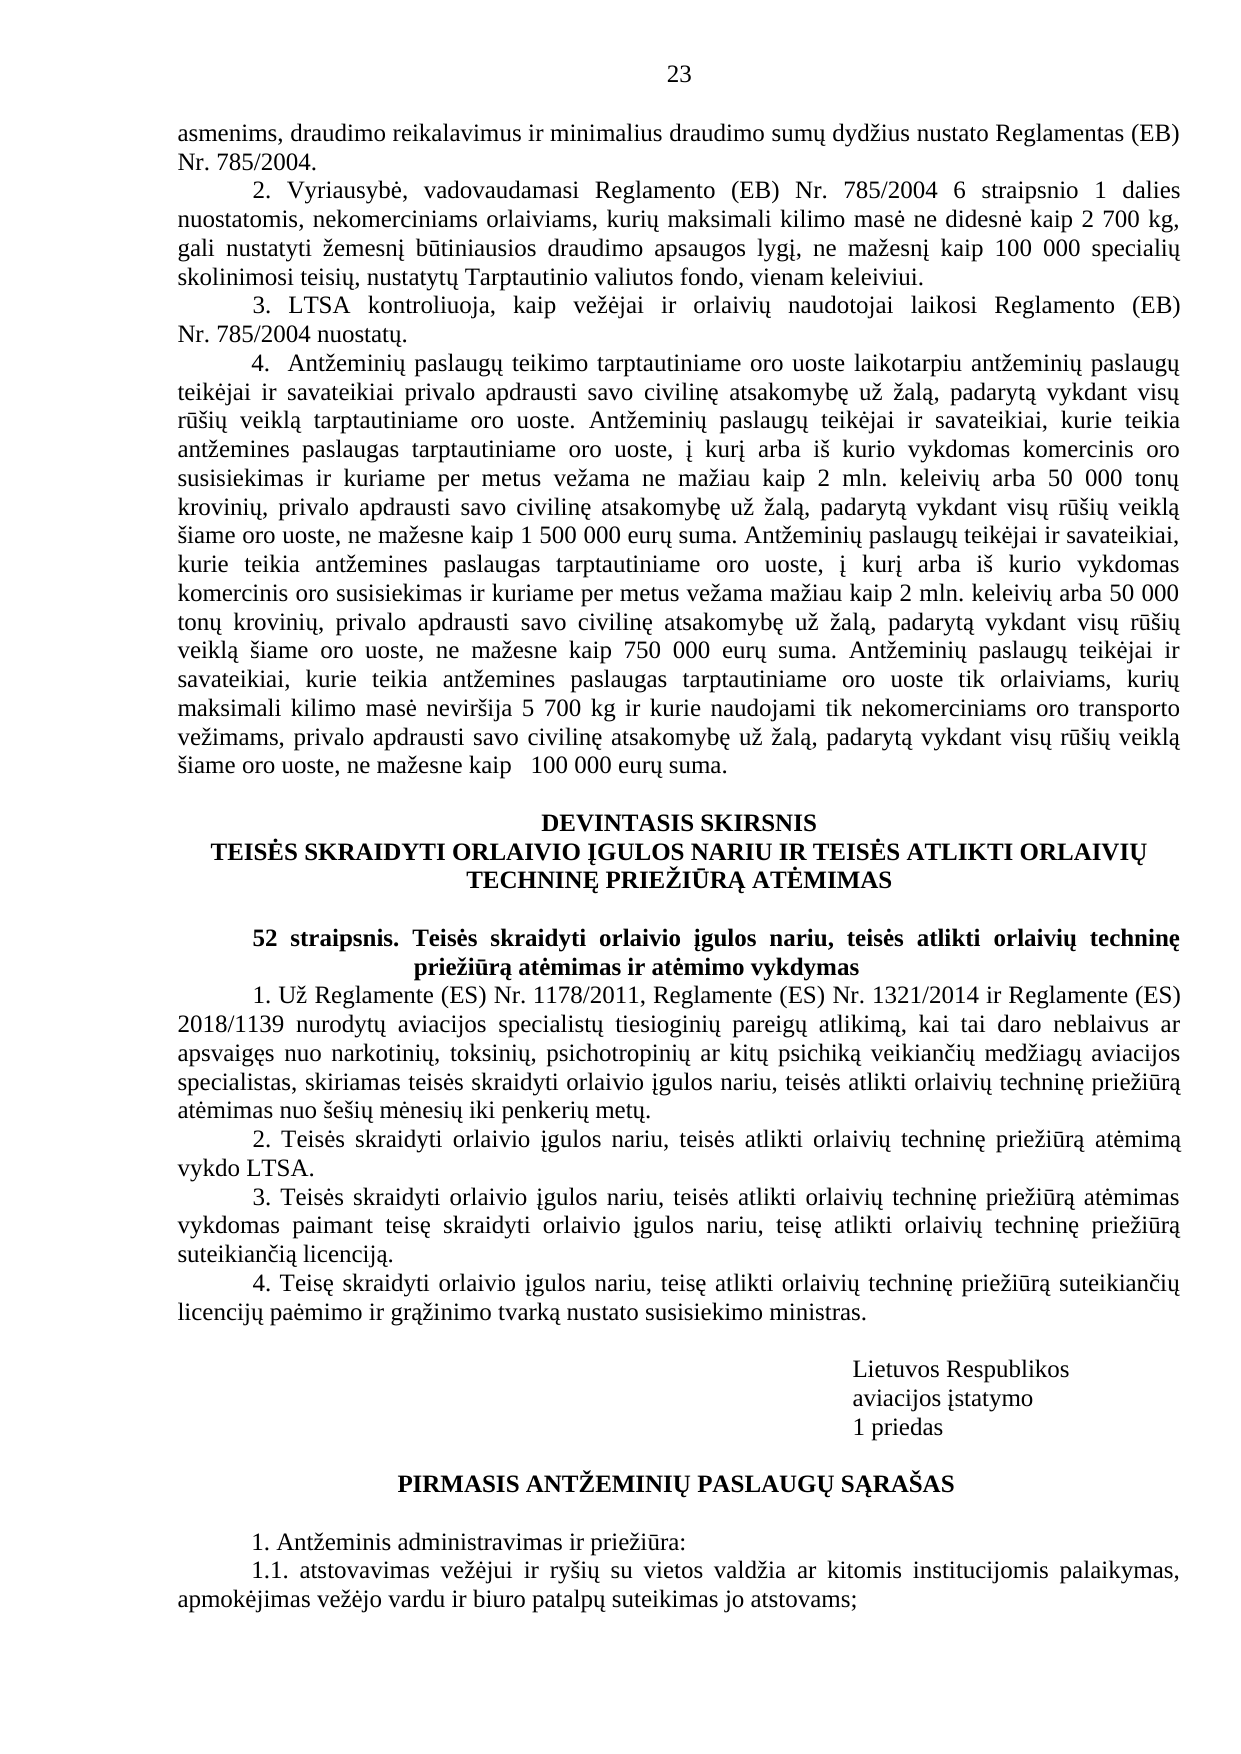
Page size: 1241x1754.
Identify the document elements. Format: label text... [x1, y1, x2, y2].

text 1. Antžeminis administravimas ir priežiūra: [177, 1527, 1181, 1556]
text 1 priedas [777, 1412, 1181, 1441]
text TEISĖS SKRAIDYTI ORLAIVIO ĮGULOS NARIU IR TEISĖS ATLIKTI ORLAIVIŲ TECHNINĘ PRIEŽIŪRĄ ATĖMIMAS [177, 837, 1181, 894]
text PIRMASIS ANTŽEMINIŲ PASLAUGŲ SĄRAŠAS [177, 1469, 1181, 1498]
text 3. Teisės skraidyti orlaivio įgulos nariu, teisės atlikti orlaivių techninę priežiūrą atėmimas vykdomas paimant teisę skraidyti orlaivio įgulos nariu, teisę atlikti orlaivių techninę priežiūrą suteikiančią licenciją. [177, 1182, 1181, 1268]
text 4. Teisę skraidyti orlaivio įgulos nariu, teisę atlikti orlaivių techninę priežiūrą suteikiančių licencijų paėmimo ir grąžinimo tvarką nustato susisiekimo ministras. [177, 1268, 1181, 1326]
text 2. Teisės skraidyti orlaivio įgulos nariu, teisės atlikti orlaivių techninę priežiūrą atėmimą vykdo LTSA. [177, 1124, 1181, 1182]
text asmenims, draudimo reikalavimus ir minimalius draudimo sumų dydžius nustato Reglamentas (EB) Nr. 785/2004. [177, 118, 1181, 176]
text 3. LTSA kontroliuoja, kaip vežėjai ir orlaivių naudotojai laikosi Reglamento (EB) Nr. 785/2004 nuostatų. [177, 291, 1181, 348]
text 4. Antžeminių paslaugų teikimo tarptautiniame oro uoste laikotarpiu antžeminių paslaugų teikėjai ir savateikiai privalo apdrausti savo civilinę atsakomybę už žalą, padarytą vykdant visų rūšių veiklą tarptautiniame oro uoste. Antžeminių paslaugų teikėjai ir savateikiai, kurie teikia antžemines paslaugas tarptautiniame oro uoste, į kurį arba iš kurio vykdomas komercinis oro susisiekimas ir kuriame per metus vežama ne mažiau kaip 2 mln. keleivių arba 50 000 tonų krovinių, privalo apdrausti savo civilinę atsakomybę už žalą, padarytą vykdant visų rūšių veiklą šiame oro uoste, ne mažesne kaip 1 500 000 eurų suma. Antžeminių paslaugų teikėjai ir savateikiai, kurie teikia antžemines paslaugas tarptautiniame oro uoste, į kurį arba iš kurio vykdomas komercinis oro susisiekimas ir kuriame per metus vežama mažiau kaip 2 mln. keleivių arba 50 000 tonų krovinių, privalo apdrausti savo civilinę atsakomybę už žalą, padarytą vykdant visų rūšių veiklą šiame oro uoste, ne mažesne kaip 750 000 eurų suma. Antžeminių paslaugų teikėjai ir savateikiai, kurie teikia antžemines paslaugas tarptautiniame oro uoste tik orlaiviams, kurių maksimali kilimo masė neviršija 5 700 kg ir kurie naudojami tik nekomerciniams oro transporto vežimams, privalo apdrausti savo civilinę atsakomybę už žalą, padarytą vykdant visų rūšių veiklą šiame oro uoste, ne mažesne kaip 100 000 eurų suma. [177, 348, 1181, 779]
text Lietuvos Respublikos [777, 1354, 1181, 1383]
text 1.1. atstovavimas vežėjui ir ryšių su vietos valdžia ar kitomis institucijomis palaikymas, apmokėjimas vežėjo vardu ir biuro patalpų suteikimas jo atstovams; [177, 1556, 1181, 1613]
text DEVINTASIS skirsnis [177, 808, 1181, 837]
text 1. Už Reglamente (ES) Nr. 1178/2011, Reglamente (ES) Nr. 1321/2014 ir Reglamente (ES) 2018/1139 nurodytų aviacijos specialistų tiesioginių pareigų atlikimą, kai tai daro neblaivus ar apsvaigęs nuo narkotinių, toksinių, psichotropinių ar kitų psichiką veikiančių medžiagų aviacijos specialistas, skiriamas teisės skraidyti orlaivio įgulos nariu, teisės atlikti orlaivių techninę priežiūrą atėmimas nuo šešių mėnesių iki penkerių metų. [177, 981, 1181, 1124]
text 52 straipsnis. Teisės skraidyti orlaivio įgulos nariu, teisės atlikti orlaivių techninę priežiūrą atėmimas ir atėmimo vykdymas [252, 923, 1181, 981]
text 2. Vyriausybė, vadovaudamasi Reglamento (EB) Nr. 785/2004 6 straipsnio 1 dalies nuostatomis, nekomerciniams orlaiviams, kurių maksimali kilimo masė ne didesnė kaip 2 700 kg, gali nustatyti žemesnį būtiniausios draudimo apsaugos lygį, ne mažesnį kaip 100 000 specialių skolinimosi teisių, nustatytų Tarptautinio valiutos fondo, vienam keleiviui. [177, 176, 1181, 291]
text aviacijos įstatymo [177, 1383, 1181, 1412]
